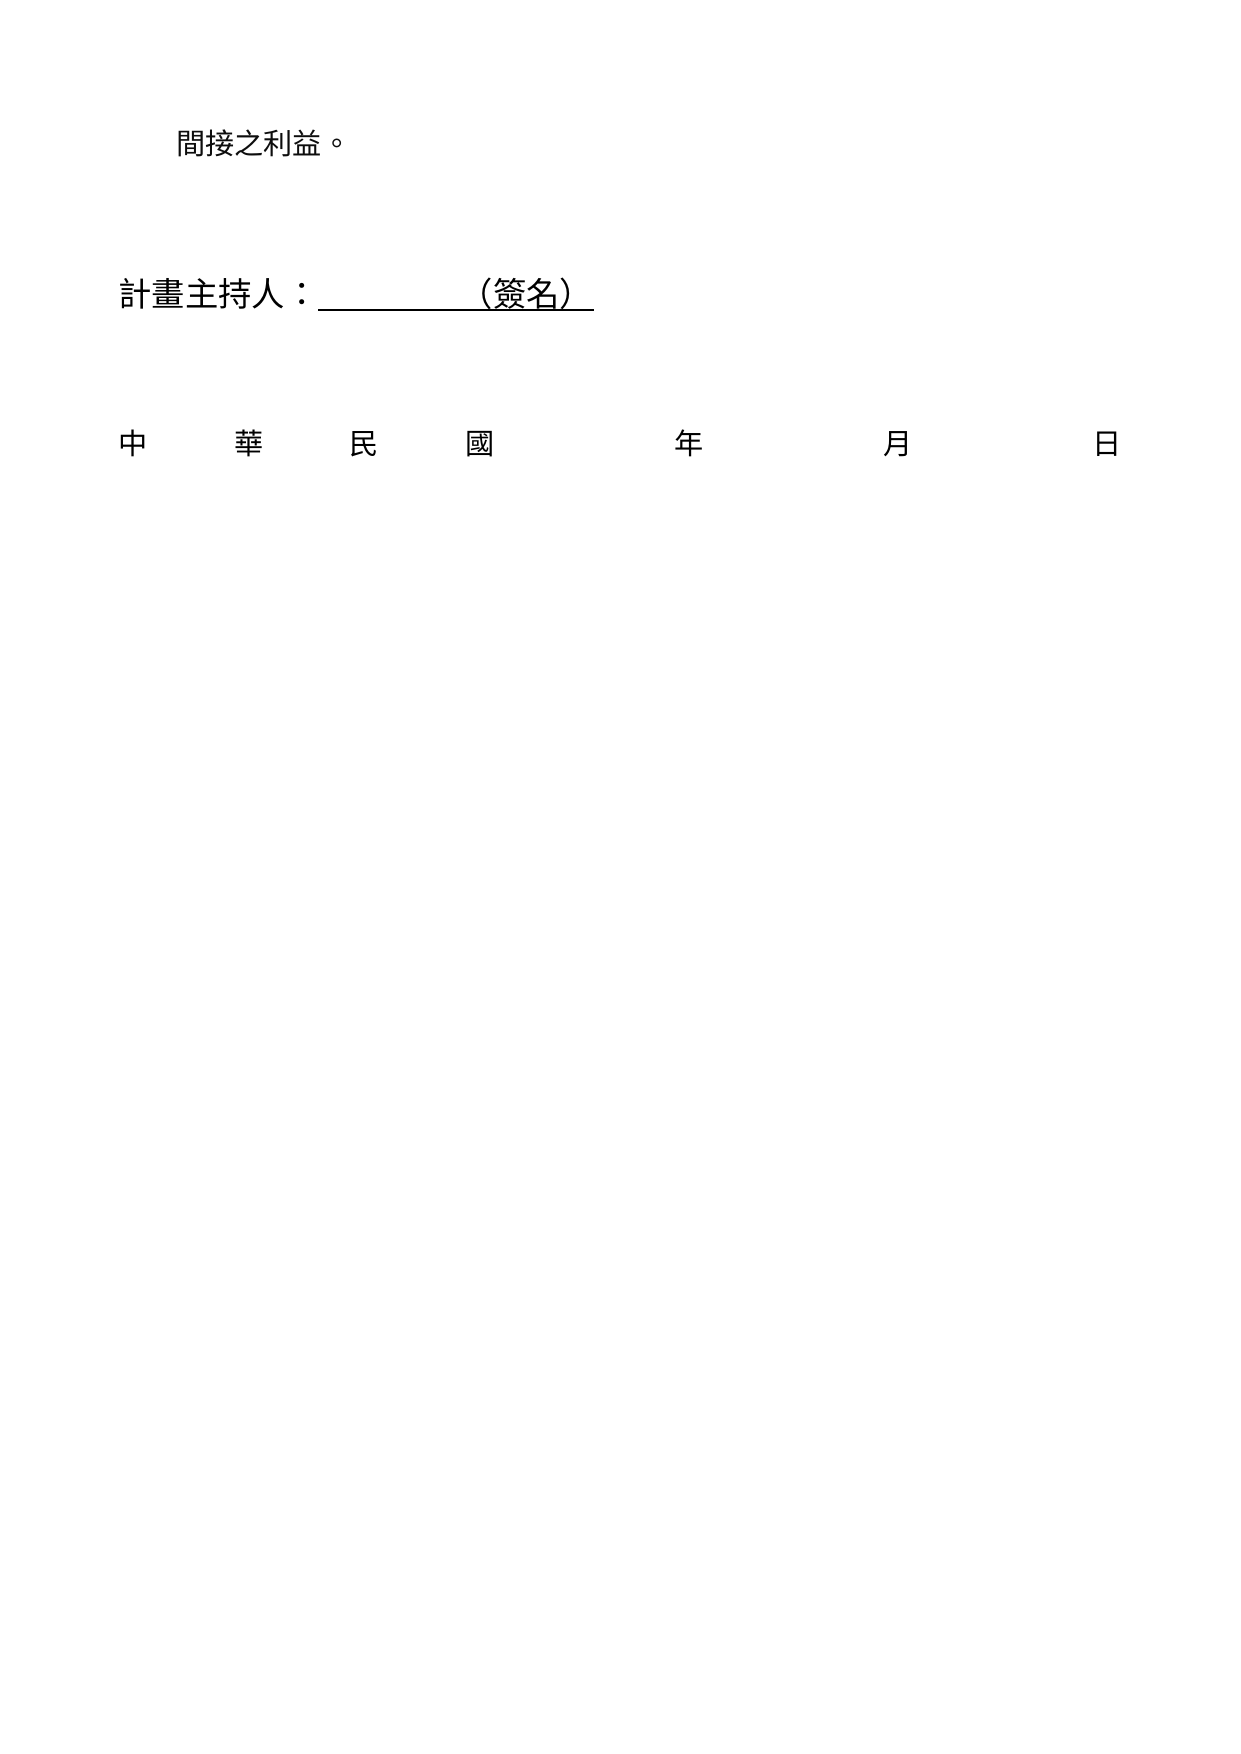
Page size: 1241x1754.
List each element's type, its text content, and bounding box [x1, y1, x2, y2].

text 中華民國 年 月 日 [118, 404, 1122, 479]
table_cell [118, 104, 173, 179]
table_cell 間接之利益。 [173, 104, 968, 179]
text 計畫主持人： （簽名） [118, 254, 1122, 329]
table_cell [968, 104, 1122, 179]
